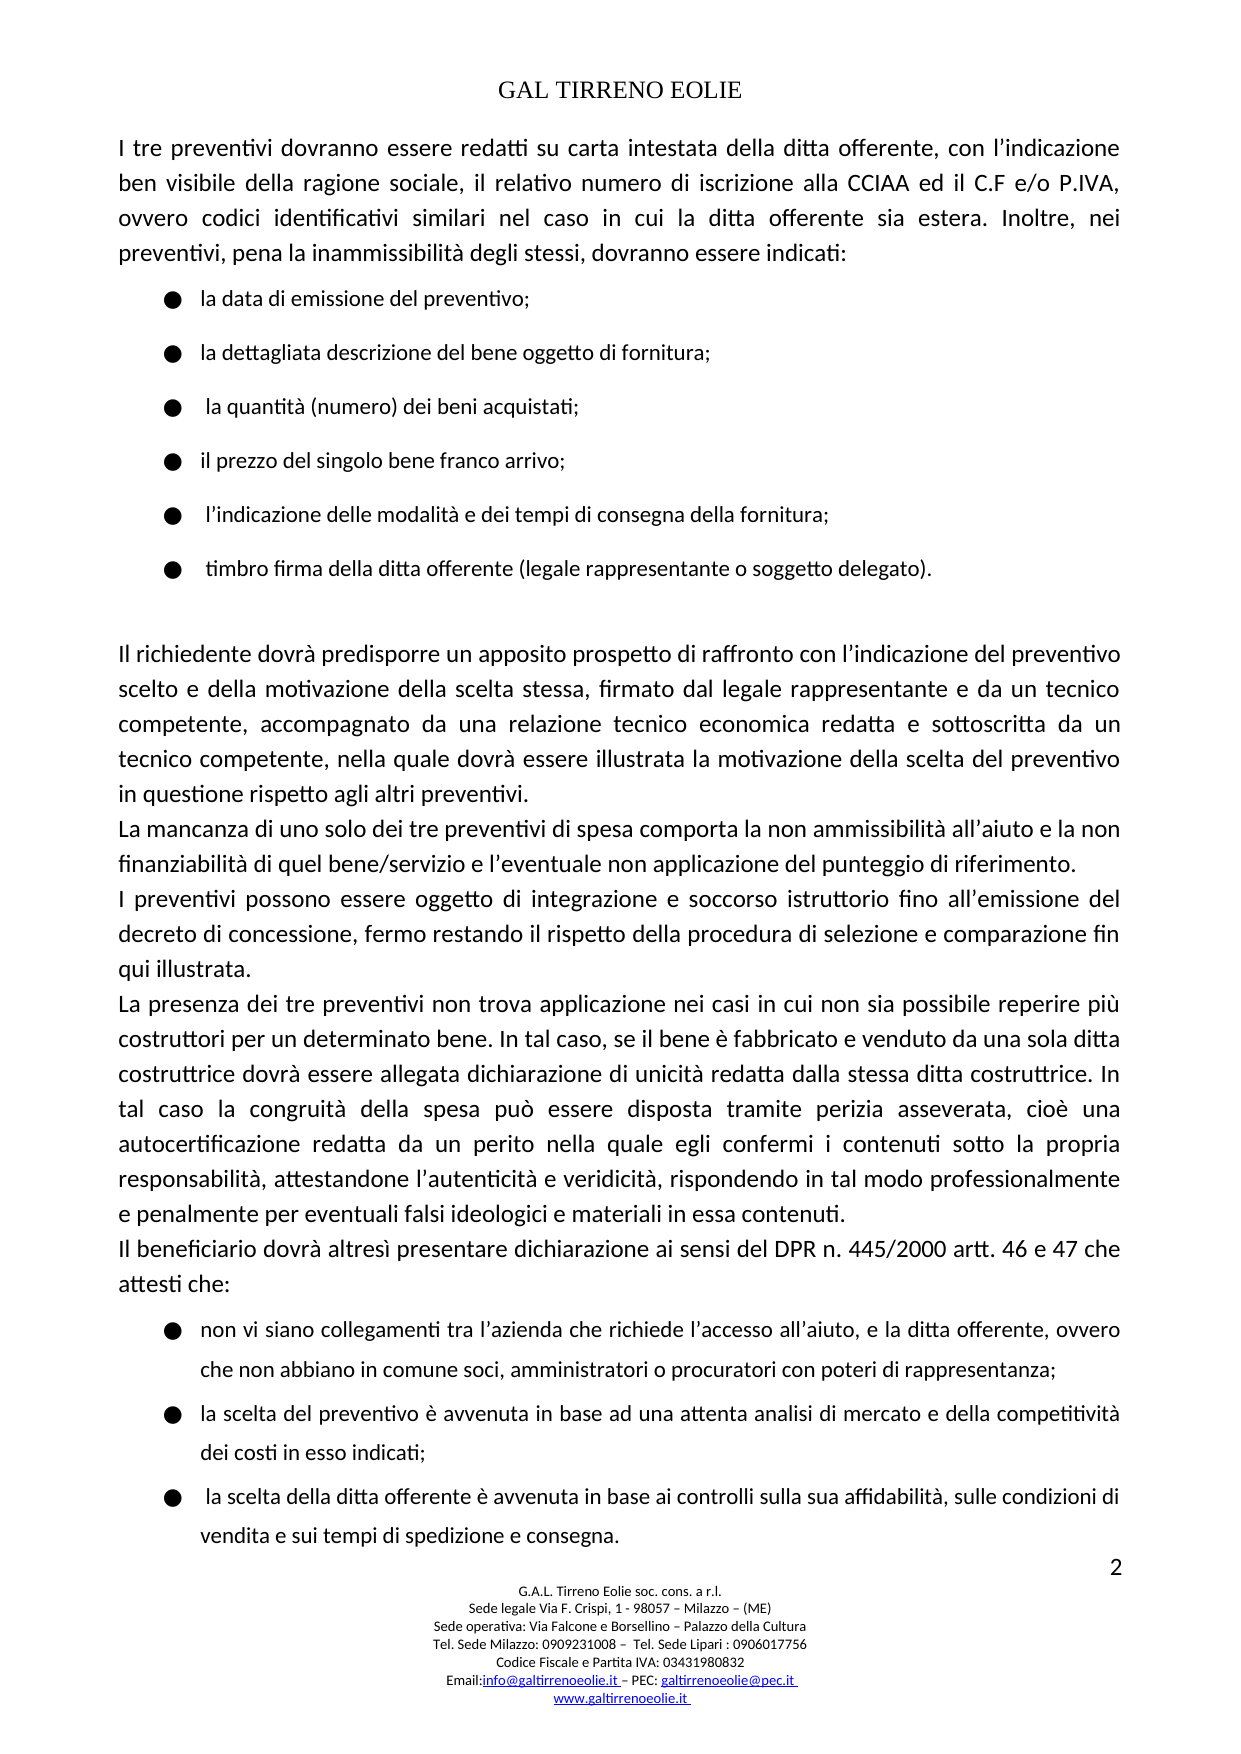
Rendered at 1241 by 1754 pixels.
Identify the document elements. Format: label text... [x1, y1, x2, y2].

list la scelta del preventivo è avvenuta in base ad una attenta analisi di mercato e della competitività dei costi in esso indicati; [163, 1387, 1122, 1466]
text I preventivi possono essere oggetto di integrazione e soccorso istruttorio fino all’emissione del decreto di concessione, fermo restando il rispetto della procedura di selezione e comparazione fin qui illustrata. [118, 884, 1122, 984]
text La presenza dei tre preventivi non trova applicazione nei casi in cui non sia possibile reperire più costruttori per un determinato bene. In tal caso, se il bene è fabbricato e venduto da una sola ditta costruttrice dovrà essere allegata dichiarazione di unicità redatta dalla stessa ditta costruttrice. In tal caso la congruità della spesa può essere disposta tramite perizia asseverata, cioè una autocertificazione redatta da un perito nella quale egli confermi i contenuti sotto la propria responsabilità, attestandone l’autenticità e veridicità, rispondendo in tal modo professionalmente e penalmente per eventuali falsi ideologici e materiali in essa contenuti. [118, 989, 1122, 1229]
list la scelta della ditta offerente è avvenuta in base ai controlli sulla sua affidabilità, sulle condizioni di vendita e sui tempi di spedizione e consegna. [163, 1470, 1122, 1549]
text I tre preventivi dovranno essere redatti su carta intestata della ditta offerente, con l’indicazione ben visibile della ragione sociale, il relativo numero di iscrizione alla CCIAA ed il C.F e/o P.IVA, ovvero codici identificativi similari nel caso in cui la ditta offerente sia estera. Inoltre, nei preventivi, pena la inammissibilità degli stessi, dovranno essere indicati: [118, 132, 1122, 268]
list l’indicazione delle modalità e dei tempi di consegna della fornitura; [163, 488, 1122, 535]
text Il beneficiario dovrà altresì presentare dichiarazione ai sensi del DPR n. 445/2000 artt. 46 e 47 che attesti che: [118, 1234, 1122, 1299]
list il prezzo del singolo bene franco arrivo; [163, 434, 1122, 481]
list la data di emissione del preventivo; [163, 272, 1122, 319]
list non vi siano collegamenti tra l’azienda che richiede l’accesso all’aiuto, e la ditta offerente, ovvero che non abbiano in comune soci, amministratori o procuratori con poteri di rappresentanza; [163, 1304, 1122, 1383]
list timbro firma della ditta offerente (legale rappresentante o soggetto delegato). [163, 542, 1122, 589]
list la quantità (numero) dei beni acquistati; [163, 380, 1122, 427]
text Il richiedente dovrà predisporre un apposito prospetto di raffronto con l’indicazione del preventivo scelto e della motivazione della scelta stessa, firmato dal legale rappresentante e da un tecnico competente, accompagnato da una relazione tecnico economica redatta e sottoscritta da un tecnico competente, nella quale dovrà essere illustrata la motivazione della scelta del preventivo in questione rispetto agli altri preventivi. [118, 639, 1122, 809]
text La mancanza di uno solo dei tre preventivi di spesa comporta la non ammissibilità all’aiuto e la non finanziabilità di quel bene/servizio e l’eventuale non applicazione del punteggio di riferimento. [118, 814, 1122, 879]
list la dettagliata descrizione del bene oggetto di fornitura; [163, 326, 1122, 373]
